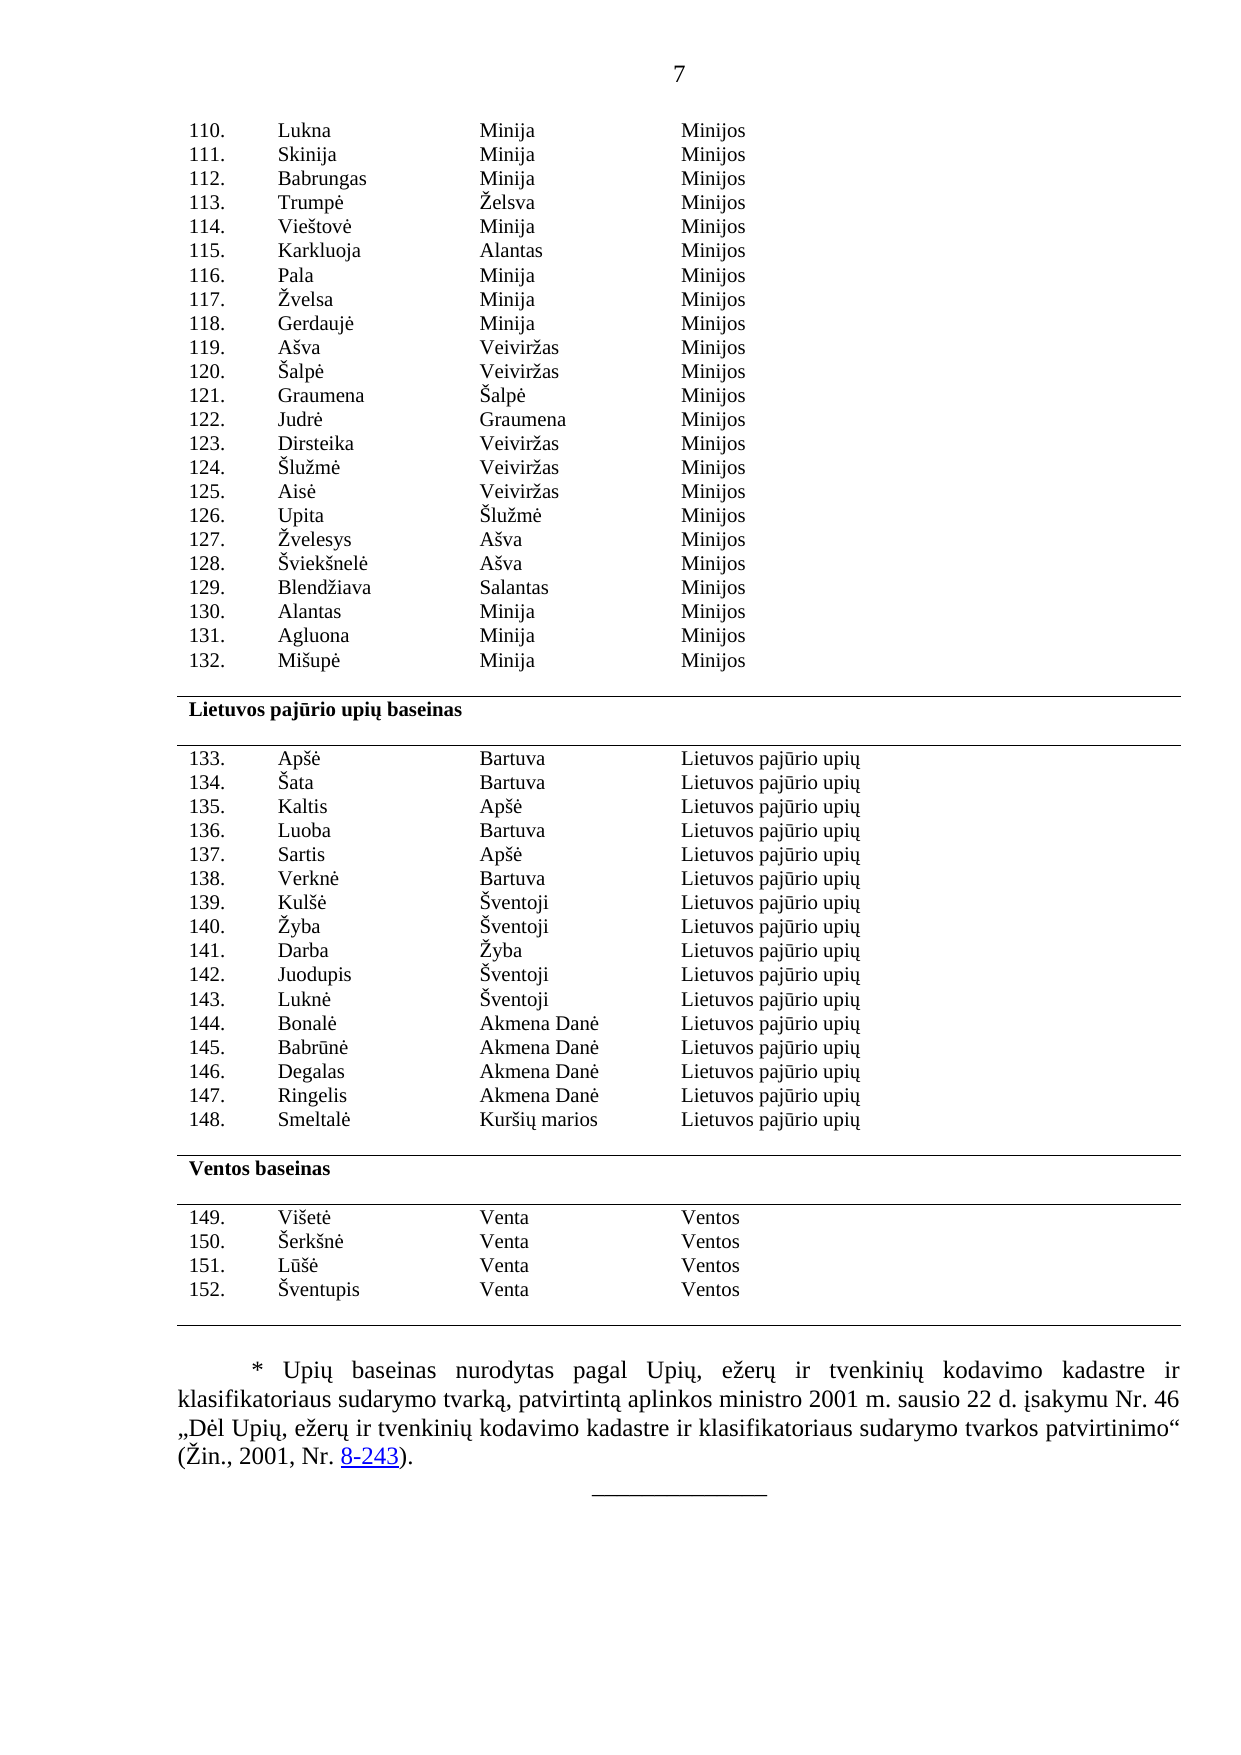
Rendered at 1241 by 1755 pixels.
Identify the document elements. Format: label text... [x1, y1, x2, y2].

table_cell Ventos [670, 1205, 1181, 1229]
table_cell 147. [177, 1083, 266, 1107]
table_cell Ventos [670, 1229, 1181, 1253]
table_cell Veiviržas [468, 455, 669, 479]
table_cell Minijos [670, 359, 1181, 383]
table_cell Lietuvos pajūrio upių [670, 1083, 1181, 1107]
table_cell 138. [177, 866, 266, 890]
table_cell Minijos [670, 311, 1181, 335]
table_cell Minijos [670, 479, 1181, 503]
table_cell Lietuvos pajūrio upių [670, 914, 1181, 938]
table_cell Alantas [468, 239, 669, 262]
table_cell Sartis [266, 842, 468, 866]
table_cell 145. [177, 1035, 266, 1059]
table_cell Minijos [670, 624, 1181, 647]
table_cell Minijos [670, 575, 1181, 599]
table_cell 137. [177, 842, 266, 866]
table_cell 146. [177, 1059, 266, 1083]
table_cell Minija [468, 166, 669, 190]
table_cell Lietuvos pajūrio upių [670, 746, 1181, 770]
table_cell Lietuvos pajūrio upių [670, 1011, 1181, 1034]
table_cell 127. [177, 527, 266, 551]
table_cell 125. [177, 479, 266, 503]
table_cell Minijos [670, 190, 1181, 214]
table_cell 136. [177, 818, 266, 842]
table_cell Skinija [266, 142, 468, 166]
table_cell [177, 672, 266, 696]
table_cell [468, 1301, 669, 1325]
table_cell 112. [177, 166, 266, 190]
table_cell Minija [468, 599, 669, 623]
table_cell [177, 721, 1181, 745]
table_cell Šventupis [266, 1277, 468, 1301]
table_cell Šalpė [266, 359, 468, 383]
table_cell Minija [468, 118, 669, 142]
table_cell 111. [177, 142, 266, 166]
table_cell 123. [177, 431, 266, 455]
table_cell 119. [177, 335, 266, 359]
table_cell Minijos [670, 648, 1181, 672]
table_cell Babrungas [266, 166, 468, 190]
table_cell Lietuvos pajūrio upių [670, 842, 1181, 866]
table_cell Žyba [468, 938, 669, 962]
table_cell 120. [177, 359, 266, 383]
table_cell Bartuva [468, 746, 669, 770]
table_cell Babrūnė [266, 1035, 468, 1059]
table_cell Upita [266, 503, 468, 527]
table_cell 141. [177, 938, 266, 962]
table_cell Ventos [670, 1253, 1181, 1277]
table_cell [177, 1301, 266, 1325]
table_cell [670, 1301, 1181, 1325]
table_cell Blendžiava [266, 575, 468, 599]
table_cell [266, 1301, 468, 1325]
table_cell 143. [177, 986, 266, 1011]
table_cell Lietuvos pajūrio upių [670, 770, 1181, 794]
table_cell Šlužmė [266, 455, 468, 479]
table_cell 114. [177, 214, 266, 238]
table_cell Bonalė [266, 1011, 468, 1034]
table_cell Minija [468, 142, 669, 166]
table_cell Lietuvos pajūrio upių baseinas [177, 697, 1181, 721]
table_cell Ašva [468, 527, 669, 551]
table_cell 144. [177, 1011, 266, 1034]
table_cell 131. [177, 624, 266, 647]
table_cell Lietuvos pajūrio upių [670, 938, 1181, 962]
table_cell Ventos [670, 1277, 1181, 1301]
table_cell 150. [177, 1229, 266, 1253]
table_cell Akmena Danė [468, 1083, 669, 1107]
table_cell Bartuva [468, 818, 669, 842]
table_cell Šlužmė [468, 503, 669, 527]
table_cell Žvelesys [266, 527, 468, 551]
table_cell Minijos [670, 599, 1181, 623]
table_cell Karkluoja [266, 239, 468, 262]
table_cell Šventoji [468, 890, 669, 914]
table_cell Minijos [670, 335, 1181, 359]
table_cell Lietuvos pajūrio upių [670, 794, 1181, 818]
table_cell Žyba [266, 914, 468, 938]
table_cell Veiviržas [468, 431, 669, 455]
table_cell 142. [177, 963, 266, 986]
table_cell Smeltalė [266, 1107, 468, 1131]
table_cell 128. [177, 551, 266, 575]
table_cell Mišupė [266, 648, 468, 672]
table_cell [468, 672, 669, 696]
table_cell Bartuva [468, 770, 669, 794]
table_cell Minijos [670, 431, 1181, 455]
table_cell Minija [468, 263, 669, 287]
table_cell Apšė [468, 794, 669, 818]
table_cell Minijos [670, 118, 1181, 142]
table_cell [266, 1131, 468, 1155]
table_cell Želsva [468, 190, 669, 214]
table_cell Šata [266, 770, 468, 794]
table_cell Višetė [266, 1205, 468, 1229]
table_cell Venta [468, 1229, 669, 1253]
table_cell Šviekšnelė [266, 551, 468, 575]
table_cell Dirsteika [266, 431, 468, 455]
table_cell Graumena [266, 383, 468, 407]
table_cell Degalas [266, 1059, 468, 1083]
table_cell Verknė [266, 866, 468, 890]
table_cell Minijos [670, 239, 1181, 262]
table_cell Minijos [670, 503, 1181, 527]
table_cell Luoba [266, 818, 468, 842]
table_cell [177, 1180, 1181, 1204]
table_cell Lietuvos pajūrio upių [670, 866, 1181, 890]
table_cell Trumpė [266, 190, 468, 214]
table_cell Darba [266, 938, 468, 962]
table_cell Apšė [468, 842, 669, 866]
table_cell 149. [177, 1205, 266, 1229]
table_cell Žvelsa [266, 287, 468, 311]
table_cell Ašva [468, 551, 669, 575]
table_cell 126. [177, 503, 266, 527]
table_cell Veiviržas [468, 479, 669, 503]
table_cell 132. [177, 648, 266, 672]
table_cell Ringelis [266, 1083, 468, 1107]
table_cell 110. [177, 118, 266, 142]
table_cell Minija [468, 648, 669, 672]
table_cell 124. [177, 455, 266, 479]
table_cell [177, 1131, 266, 1155]
table_cell Lietuvos pajūrio upių [670, 1107, 1181, 1131]
table_cell Minijos [670, 455, 1181, 479]
table_cell Kuršių marios [468, 1107, 669, 1131]
table_cell Minijos [670, 166, 1181, 190]
table_cell 139. [177, 890, 266, 914]
table_cell 140. [177, 914, 266, 938]
table_cell Minija [468, 214, 669, 238]
table_cell Ašva [266, 335, 468, 359]
table_cell 134. [177, 770, 266, 794]
table_cell Veiviržas [468, 335, 669, 359]
table_cell Minija [468, 624, 669, 647]
table_cell 151. [177, 1253, 266, 1277]
table_cell Minija [468, 287, 669, 311]
table_cell [670, 1131, 1181, 1155]
table_cell Lūšė [266, 1253, 468, 1277]
table_cell Agluona [266, 624, 468, 647]
table_cell Gerdaujė [266, 311, 468, 335]
table_cell Aisė [266, 479, 468, 503]
table_cell Lukna [266, 118, 468, 142]
table_cell Minijos [670, 407, 1181, 431]
text ______________ [177, 1470, 1181, 1499]
table_cell [266, 672, 468, 696]
table_cell 116. [177, 263, 266, 287]
table_cell Lietuvos pajūrio upių [670, 818, 1181, 842]
table_cell Šventoji [468, 963, 669, 986]
table_cell Lietuvos pajūrio upių [670, 890, 1181, 914]
table_cell Ventos baseinas [177, 1156, 1181, 1180]
table_cell Vieštovė [266, 214, 468, 238]
table_cell Bartuva [468, 866, 669, 890]
table_cell Minijos [670, 142, 1181, 166]
table_cell 122. [177, 407, 266, 431]
table_cell Juodupis [266, 963, 468, 986]
table_cell Venta [468, 1253, 669, 1277]
table_cell 118. [177, 311, 266, 335]
table_cell 148. [177, 1107, 266, 1131]
table_cell Minijos [670, 383, 1181, 407]
table_cell Veiviržas [468, 359, 669, 383]
table_cell Kulšė [266, 890, 468, 914]
table_cell Šalpė [468, 383, 669, 407]
table_cell Apšė [266, 746, 468, 770]
table_cell Luknė [266, 986, 468, 1011]
table_cell Minijos [670, 214, 1181, 238]
table_cell Alantas [266, 599, 468, 623]
table_cell Lietuvos pajūrio upių [670, 1035, 1181, 1059]
table_cell Lietuvos pajūrio upių [670, 986, 1181, 1011]
table_cell Venta [468, 1205, 669, 1229]
table_cell Lietuvos pajūrio upių [670, 1059, 1181, 1083]
table_cell Akmena Danė [468, 1011, 669, 1034]
text * Upių baseinas nurodytas pagal Upių, ežerų ir tvenkinių kodavimo kadastre ir klasifikatoriaus sudarymo tvarką, patvirtintą aplinkos ministro 2001 m. sausio 22 d. įsakymu Nr. 46 „Dėl Upių, ežerų ir tvenkinių kodavimo kadastre ir klasifikatoriaus sudarymo tvarkos patvirtinimo“ (Žin., 2001, Nr. 8-243). [177, 1355, 1181, 1470]
table_cell Minijos [670, 287, 1181, 311]
table_cell Šerkšnė [266, 1229, 468, 1253]
table_cell Akmena Danė [468, 1035, 669, 1059]
table_cell Judrė [266, 407, 468, 431]
table_cell Minijos [670, 527, 1181, 551]
table_cell [670, 672, 1181, 696]
table_cell Šventoji [468, 914, 669, 938]
table_cell Lietuvos pajūrio upių [670, 963, 1181, 986]
table_cell 133. [177, 746, 266, 770]
table_cell 121. [177, 383, 266, 407]
table_cell Graumena [468, 407, 669, 431]
table_cell 152. [177, 1277, 266, 1301]
table_cell Minijos [670, 551, 1181, 575]
table_cell Salantas [468, 575, 669, 599]
table_cell Kaltis [266, 794, 468, 818]
table_cell 135. [177, 794, 266, 818]
table_cell 130. [177, 599, 266, 623]
table_cell 117. [177, 287, 266, 311]
table_cell 129. [177, 575, 266, 599]
table_cell 113. [177, 190, 266, 214]
table_cell Akmena Danė [468, 1059, 669, 1083]
table_cell [468, 1131, 669, 1155]
table_cell 115. [177, 239, 266, 262]
table_cell Pala [266, 263, 468, 287]
table_cell Minijos [670, 263, 1181, 287]
table_cell Venta [468, 1277, 669, 1301]
table_cell Šventoji [468, 986, 669, 1011]
table_cell Minija [468, 311, 669, 335]
